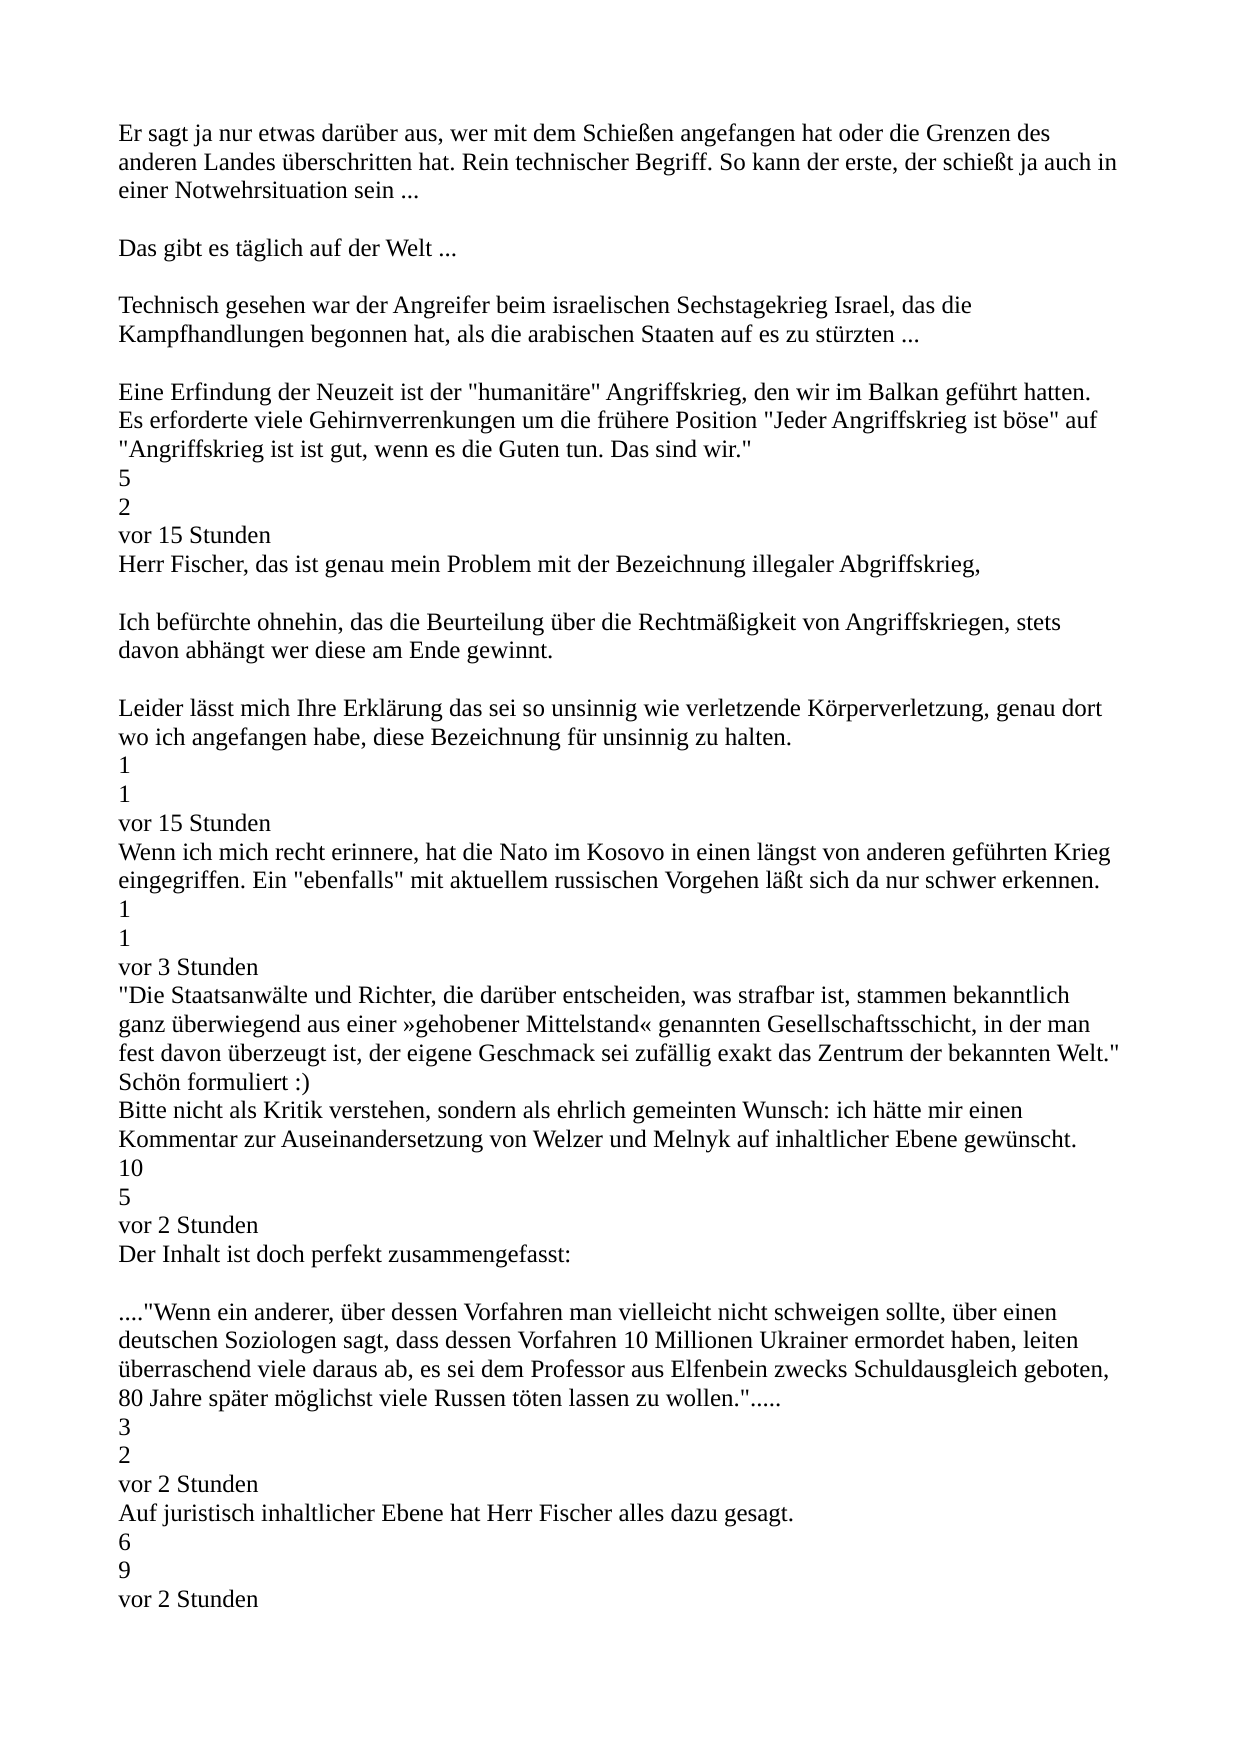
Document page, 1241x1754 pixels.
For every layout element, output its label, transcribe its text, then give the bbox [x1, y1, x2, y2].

text 9 [118, 1556, 1122, 1584]
text Auf juristisch inhaltlicher Ebene hat Herr Fischer alles dazu gesagt. [118, 1498, 1122, 1527]
text Technisch gesehen war der Angreifer beim israelischen Sechstagekrieg Israel, das die Kampfhandlungen begonnen hat, als die arabischen Staaten auf es zu stürzten ... [118, 291, 1122, 348]
text Wenn ich mich recht erinnere, hat die Nato im Kosovo in einen längst von anderen geführten Krieg eingegriffen. Ein "ebenfalls" mit aktuellem russischen Vorgehen läßt sich da nur schwer erkennen. [118, 837, 1122, 894]
text Ich befürchte ohnehin, das die Beurteilung über die Rechtmäßigkeit von Angriffskriegen, stets davon abhängt wer diese am Ende gewinnt. [118, 607, 1122, 664]
text vor 15 Stunden [118, 521, 1122, 549]
text Das gibt es täglich auf der Welt ... [118, 233, 1122, 262]
text 3 [118, 1412, 1122, 1441]
text "Die Staatsanwälte und Richter, die darüber entscheiden, was strafbar ist, stammen bekanntlich ganz überwiegend aus einer »gehobener Mittelstand« genannten Gesellschaftsschicht, in der man fest davon überzeugt ist, der eigene Geschmack sei zufällig exakt das Zentrum der bekannten Welt." [118, 981, 1122, 1067]
text 1 [118, 894, 1122, 923]
text vor 2 Stunden [118, 1469, 1122, 1498]
text Der Inhalt ist doch perfekt zusammengefasst: [118, 1239, 1122, 1268]
text 1 [118, 923, 1122, 952]
text Eine Erfindung der Neuzeit ist der "humanitäre" Angriffskrieg, den wir im Balkan geführt hatten. Es erforderte viele Gehirnverrenkungen um die frühere Position "Jeder Angriffskrieg ist böse" auf "Angriffskrieg ist ist gut, wenn es die Guten tun. Das sind wir." [118, 377, 1122, 463]
text 1 [118, 779, 1122, 808]
text 5 [118, 463, 1122, 492]
text vor 2 Stunden [118, 1584, 1122, 1613]
text 5 [118, 1182, 1122, 1211]
text ...."Wenn ein anderer, über dessen Vorfahren man vielleicht nicht schweigen sollte, über einen deutschen Soziologen sagt, dass dessen Vorfahren 10 Millionen Ukrainer ermordet haben, leiten überraschend viele daraus ab, es sei dem Professor aus Elfenbein zwecks Schuldausgleich geboten, 80 Jahre später möglichst viele Russen töten lassen zu wollen."..... [118, 1297, 1122, 1412]
text vor 3 Stunden [118, 952, 1122, 981]
text Herr Fischer, das ist genau mein Problem mit der Bezeichnung illegaler Abgriffskrieg, [118, 549, 1122, 578]
text vor 2 Stunden [118, 1211, 1122, 1239]
text 10 [118, 1153, 1122, 1182]
text Leider lässt mich Ihre Erklärung das sei so unsinnig wie verletzende Körperverletzung, genau dort wo ich angefangen habe, diese Bezeichnung für unsinnig zu halten. [118, 693, 1122, 751]
text 2 [118, 1441, 1122, 1469]
text Bitte nicht als Kritik verstehen, sondern als ehrlich gemeinten Wunsch: ich hätte mir einen Kommentar zur Auseinandersetzung von Welzer und Melnyk auf inhaltlicher Ebene gewünscht. [118, 1096, 1122, 1153]
text Er sagt ja nur etwas darüber aus, wer mit dem Schießen angefangen hat oder die Grenzen des anderen Landes überschritten hat. Rein technischer Begriff. So kann der erste, der schießt ja auch in einer Notwehrsituation sein ... [118, 118, 1122, 204]
text 6 [118, 1527, 1122, 1556]
text Schön formuliert :) [118, 1067, 1122, 1096]
text vor 15 Stunden [118, 808, 1122, 837]
text 2 [118, 492, 1122, 521]
text 1 [118, 751, 1122, 779]
